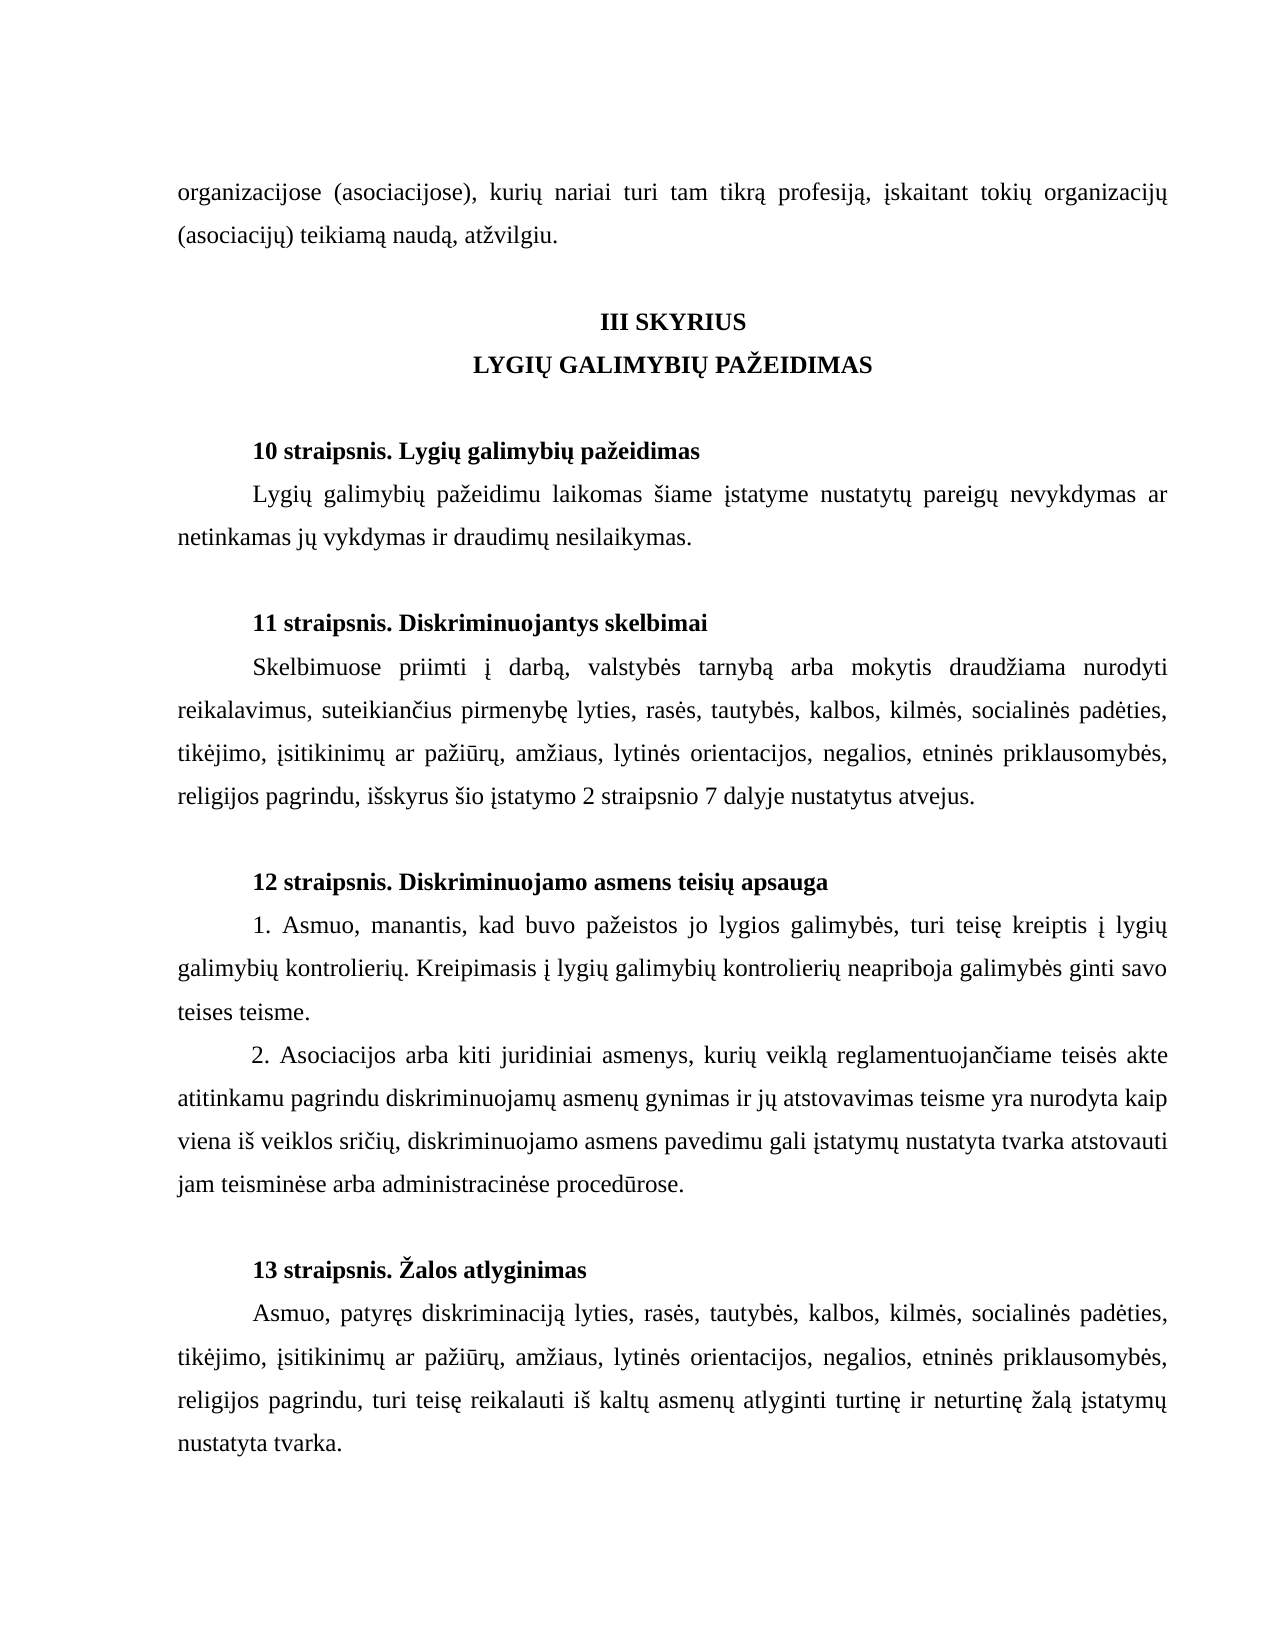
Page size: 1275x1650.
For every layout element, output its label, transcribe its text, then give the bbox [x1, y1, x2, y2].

text III SKYRIUS [177, 307, 1169, 335]
text Skelbimuose priimti į darbą, valstybės tarnybą arba mokytis draudžiama nurodyti reikalavimus, suteikiančius pirmenybę lyties, rasės, tautybės, kalbos, kilmės, socialinės padėties, tikėjimo, įsitikinimų ar pažiūrų, amžiaus, lytinės orientacijos, negalios, etninės priklausomybės, religijos pagrindu, išskyrus šio įstatymo 2 straipsnio 7 dalyje nustatytus atvejus. [177, 652, 1169, 810]
text 1. Asmuo, manantis, kad buvo pažeistos jo lygios galimybės, turi teisę kreiptis į lygių galimybių kontrolierių. Kreipimasis į lygių galimybių kontrolierių neapriboja galimybės ginti savo teises teisme. [177, 910, 1169, 1025]
text organizacijose (asociacijose), kurių nariai turi tam tikrą profesiją, įskaitant tokių organizacijų (asociacijų) teikiamą naudą, atžvilgiu. [177, 177, 1169, 249]
text 13 straipsnis. Žalos atlyginimas [177, 1255, 1169, 1284]
text LYGIŲ GALIMYBIŲ PAŽEIDIMAS [177, 350, 1169, 378]
text Asmuo, patyręs diskriminaciją lyties, rasės, tautybės, kalbos, kilmės, socialinės padėties, tikėjimo, įsitikinimų ar pažiūrų, amžiaus, lytinės orientacijos, negalios, etninės priklausomybės, religijos pagrindu, turi teisę reikalauti iš kaltų asmenų atlyginti turtinę ir neturtinę žalą įstatymų nustatyta tvarka. [177, 1298, 1169, 1457]
text Lygių galimybių pažeidimu laikomas šiame įstatyme nustatytų pareigų nevykdymas ar netinkamas jų vykdymas ir draudimų nesilaikymas. [177, 479, 1169, 551]
text 11 straipsnis. Diskriminuojantys skelbimai [177, 608, 1169, 637]
text 10 straipsnis. Lygių galimybių pažeidimas [177, 436, 1169, 465]
text 2. Asociacijos arba kiti juridiniai asmenys, kurių veiklą reglamentuojančiame teisės akte atitinkamu pagrindu diskriminuojamų asmenų gynimas ir jų atstovavimas teisme yra nurodyta kaip viena iš veiklos sričių, diskriminuojamo asmens pavedimu gali įstatymų nustatyta tvarka atstovauti jam teisminėse arba administracinėse procedūrose. [177, 1040, 1169, 1198]
text 12 straipsnis. Diskriminuojamo asmens teisių apsauga [177, 867, 1169, 896]
